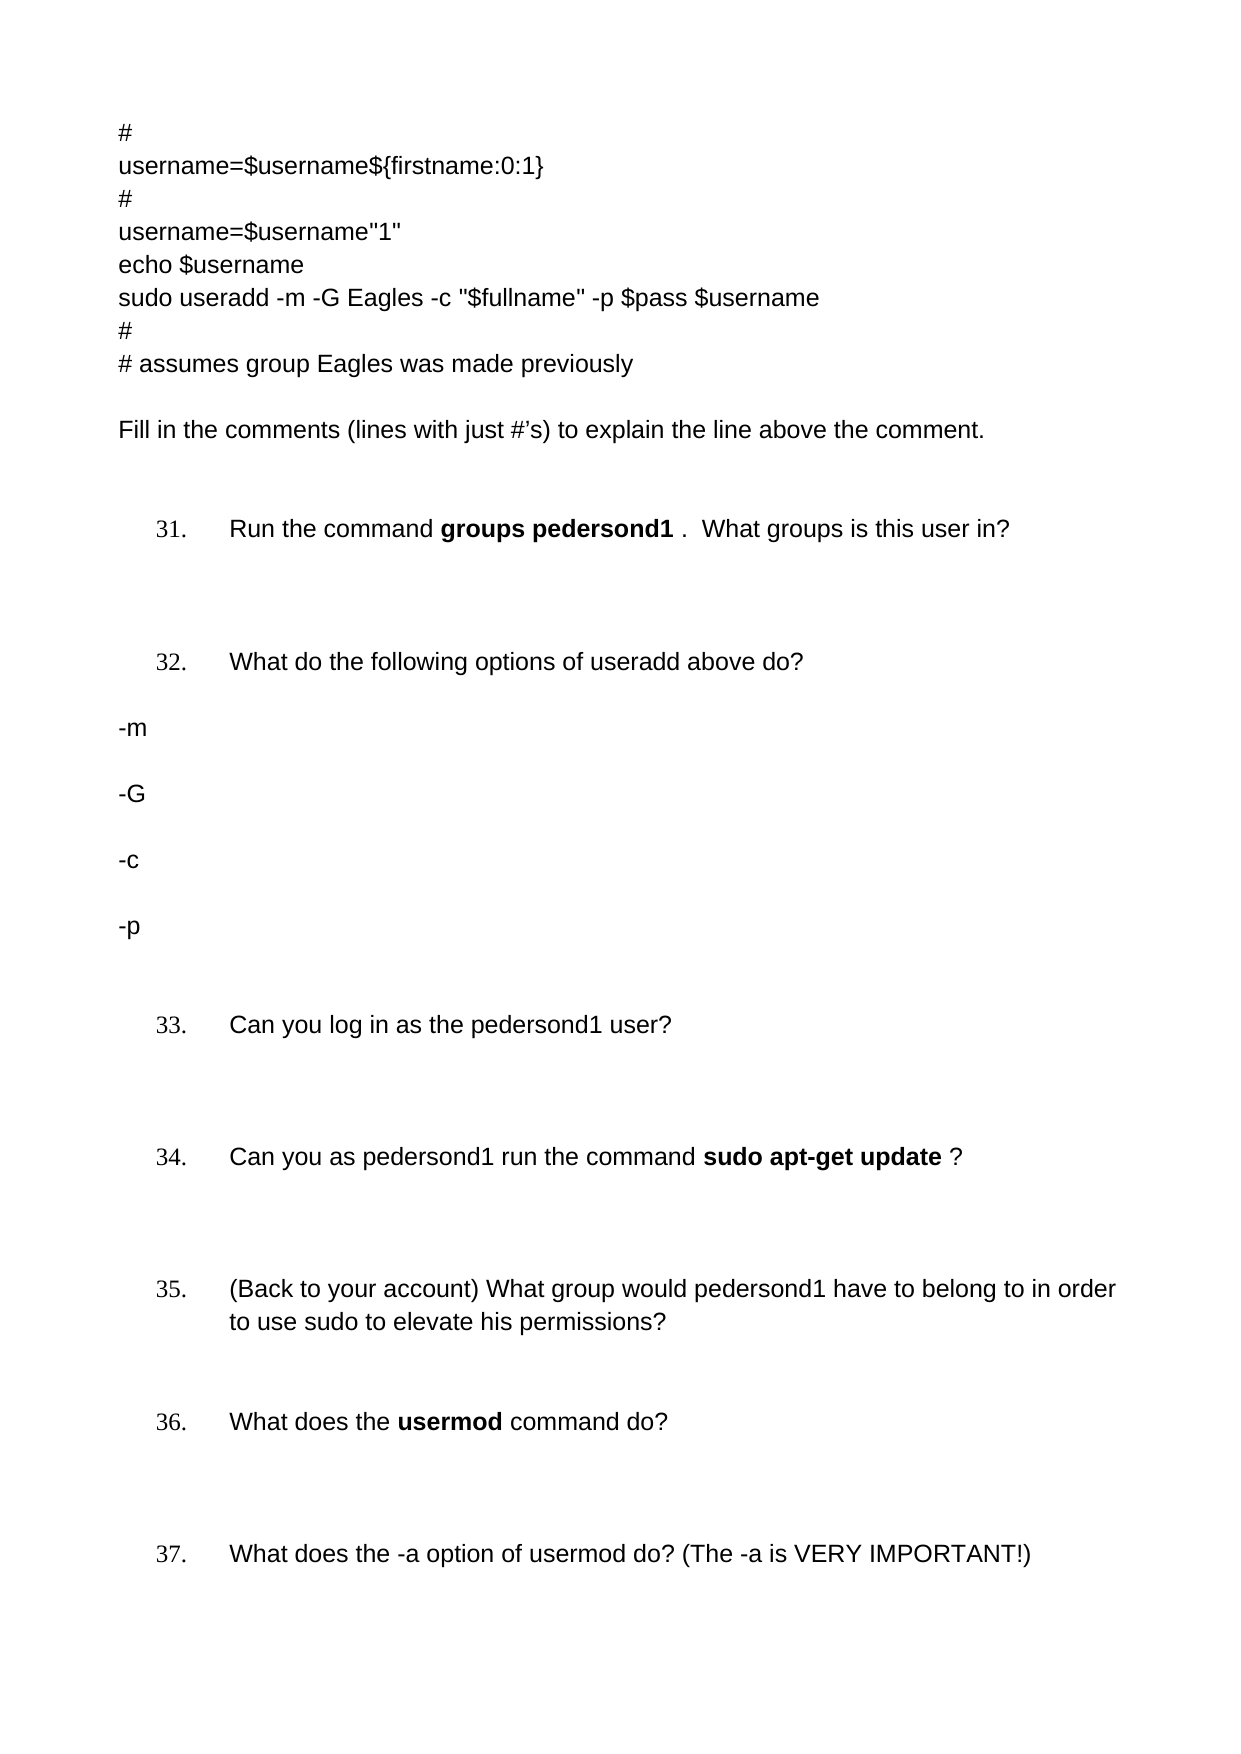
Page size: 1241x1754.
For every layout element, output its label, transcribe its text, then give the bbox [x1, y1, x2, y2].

text echo $username [118, 250, 1122, 279]
list What does the -a option of usermod do? (The -a is VERY IMPORTANT!) [156, 1539, 1122, 1567]
text Fill in the comments (lines with just #’s) to explain the line above the comment. [118, 415, 1122, 444]
list What does the usermod command do? [156, 1406, 1122, 1435]
text -m [118, 713, 1122, 741]
text # [118, 316, 1122, 345]
text username=$username"1" [118, 217, 1122, 246]
text # assumes group Eagles was made previously [118, 349, 1122, 378]
text # [118, 118, 1122, 147]
list Can you log in as the pedersond1 user? [156, 1010, 1122, 1039]
text -G [118, 779, 1122, 807]
list Can you as pedersond1 run the command sudo apt-get update ? [156, 1142, 1122, 1171]
text sudo useradd -m -G Eagles -c "$fullname" -p $pass $username [118, 283, 1122, 312]
text username=$username${firstname:0:1} [118, 151, 1122, 180]
list (Back to your account) What group would pedersond1 have to belong to in order to use sudo to elevate his permissions? [156, 1274, 1122, 1336]
text -p [118, 911, 1122, 939]
list Run the command groups pedersond1 . What groups is this user in? [156, 514, 1122, 543]
text -c [118, 845, 1122, 873]
list What do the following options of useradd above do? [156, 647, 1122, 675]
text # [118, 184, 1122, 213]
